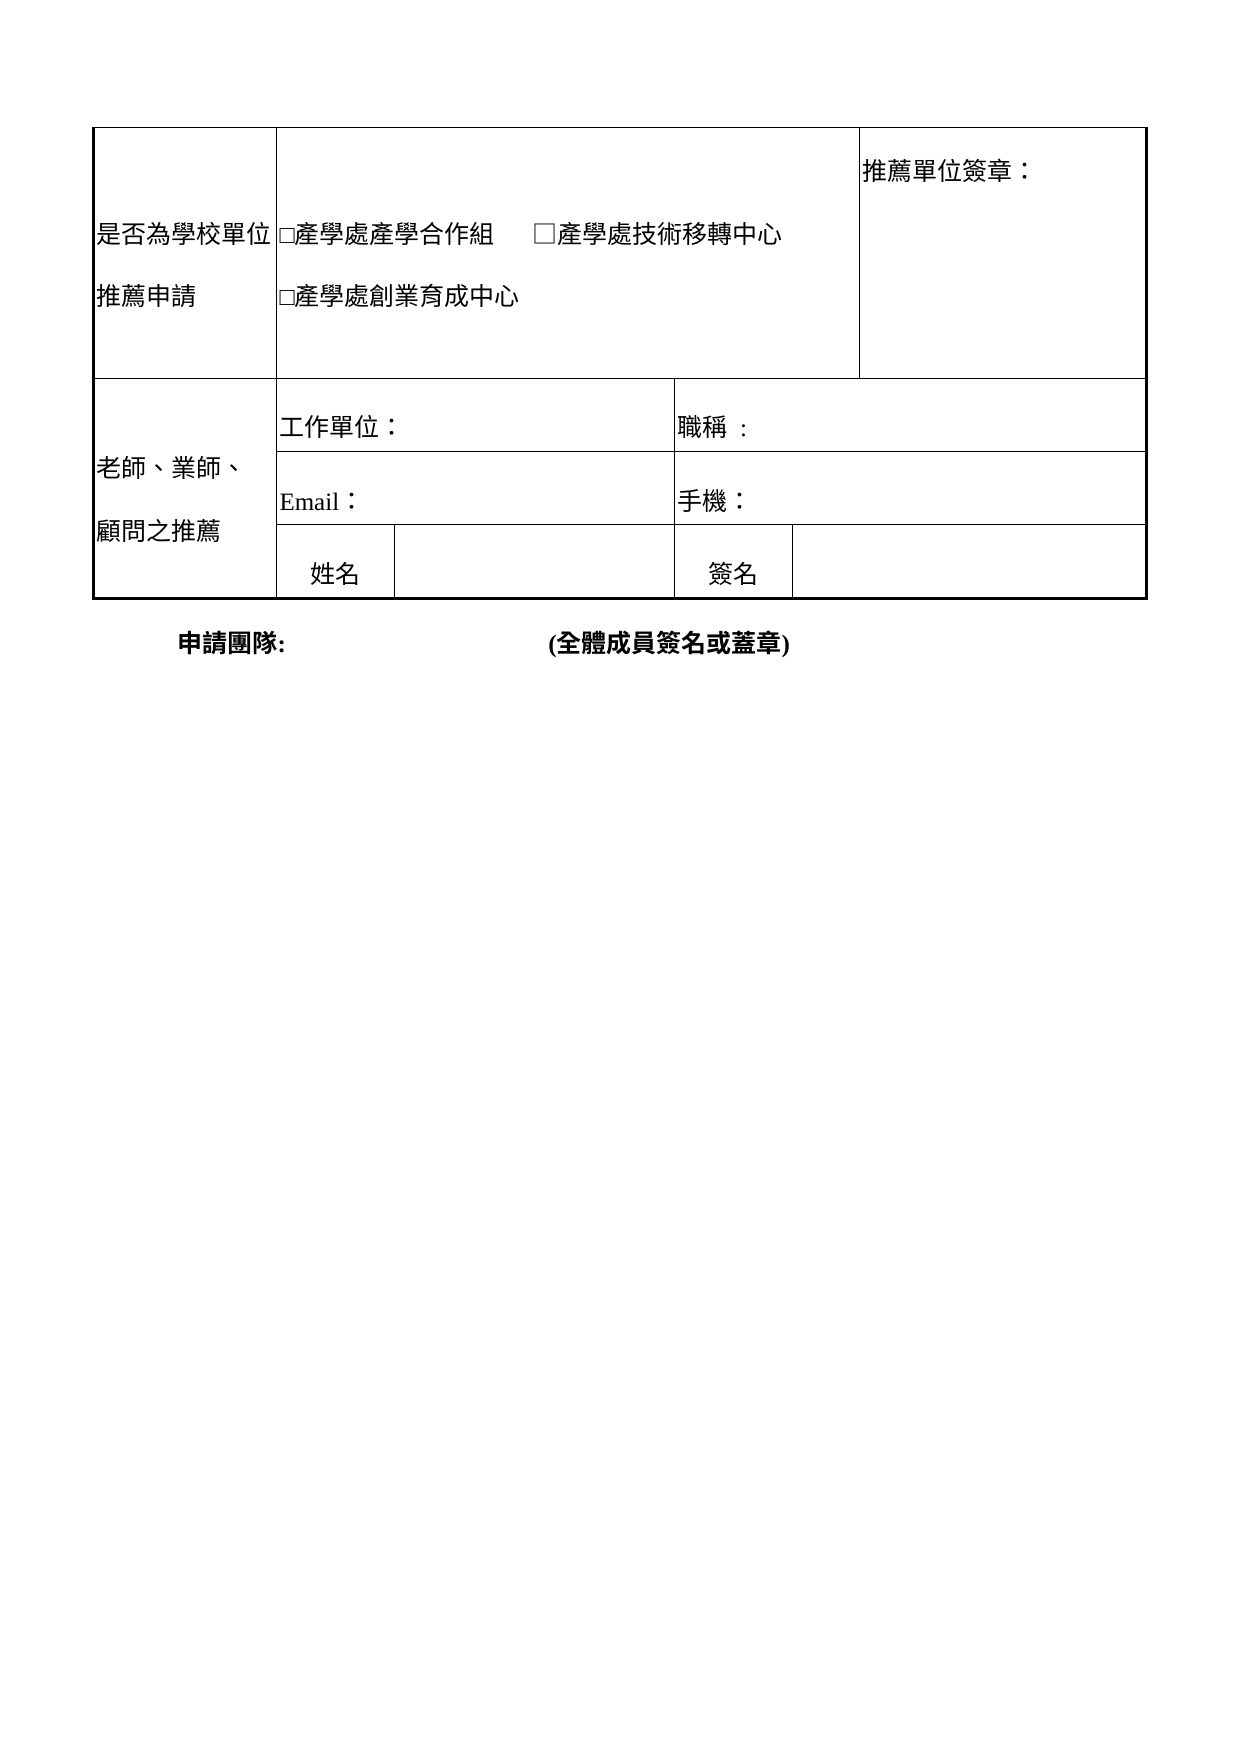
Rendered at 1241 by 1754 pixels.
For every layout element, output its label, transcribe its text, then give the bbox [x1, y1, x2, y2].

table_cell 職稱 : [675, 379, 1145, 451]
text 申請團隊: (全體成員簽名或蓋章) [177, 600, 1061, 662]
table_cell 推薦單位簽章： [860, 128, 1145, 378]
table_cell 姓名 [277, 525, 394, 597]
table_cell 是否為學校單位推薦申請 [95, 128, 276, 378]
table_cell [395, 525, 674, 597]
table_cell 工作單位： [277, 379, 674, 451]
table_cell 老師、業師、 顧問之推薦 [95, 379, 276, 597]
table_cell Email： [277, 452, 674, 524]
table_cell □產學處產學合作組 □產學處技術移轉中心 □產學處創業育成中心 [277, 128, 859, 378]
table_cell 簽名 [675, 525, 792, 597]
table_cell [793, 525, 1145, 597]
table_cell 手機： [675, 452, 1145, 524]
